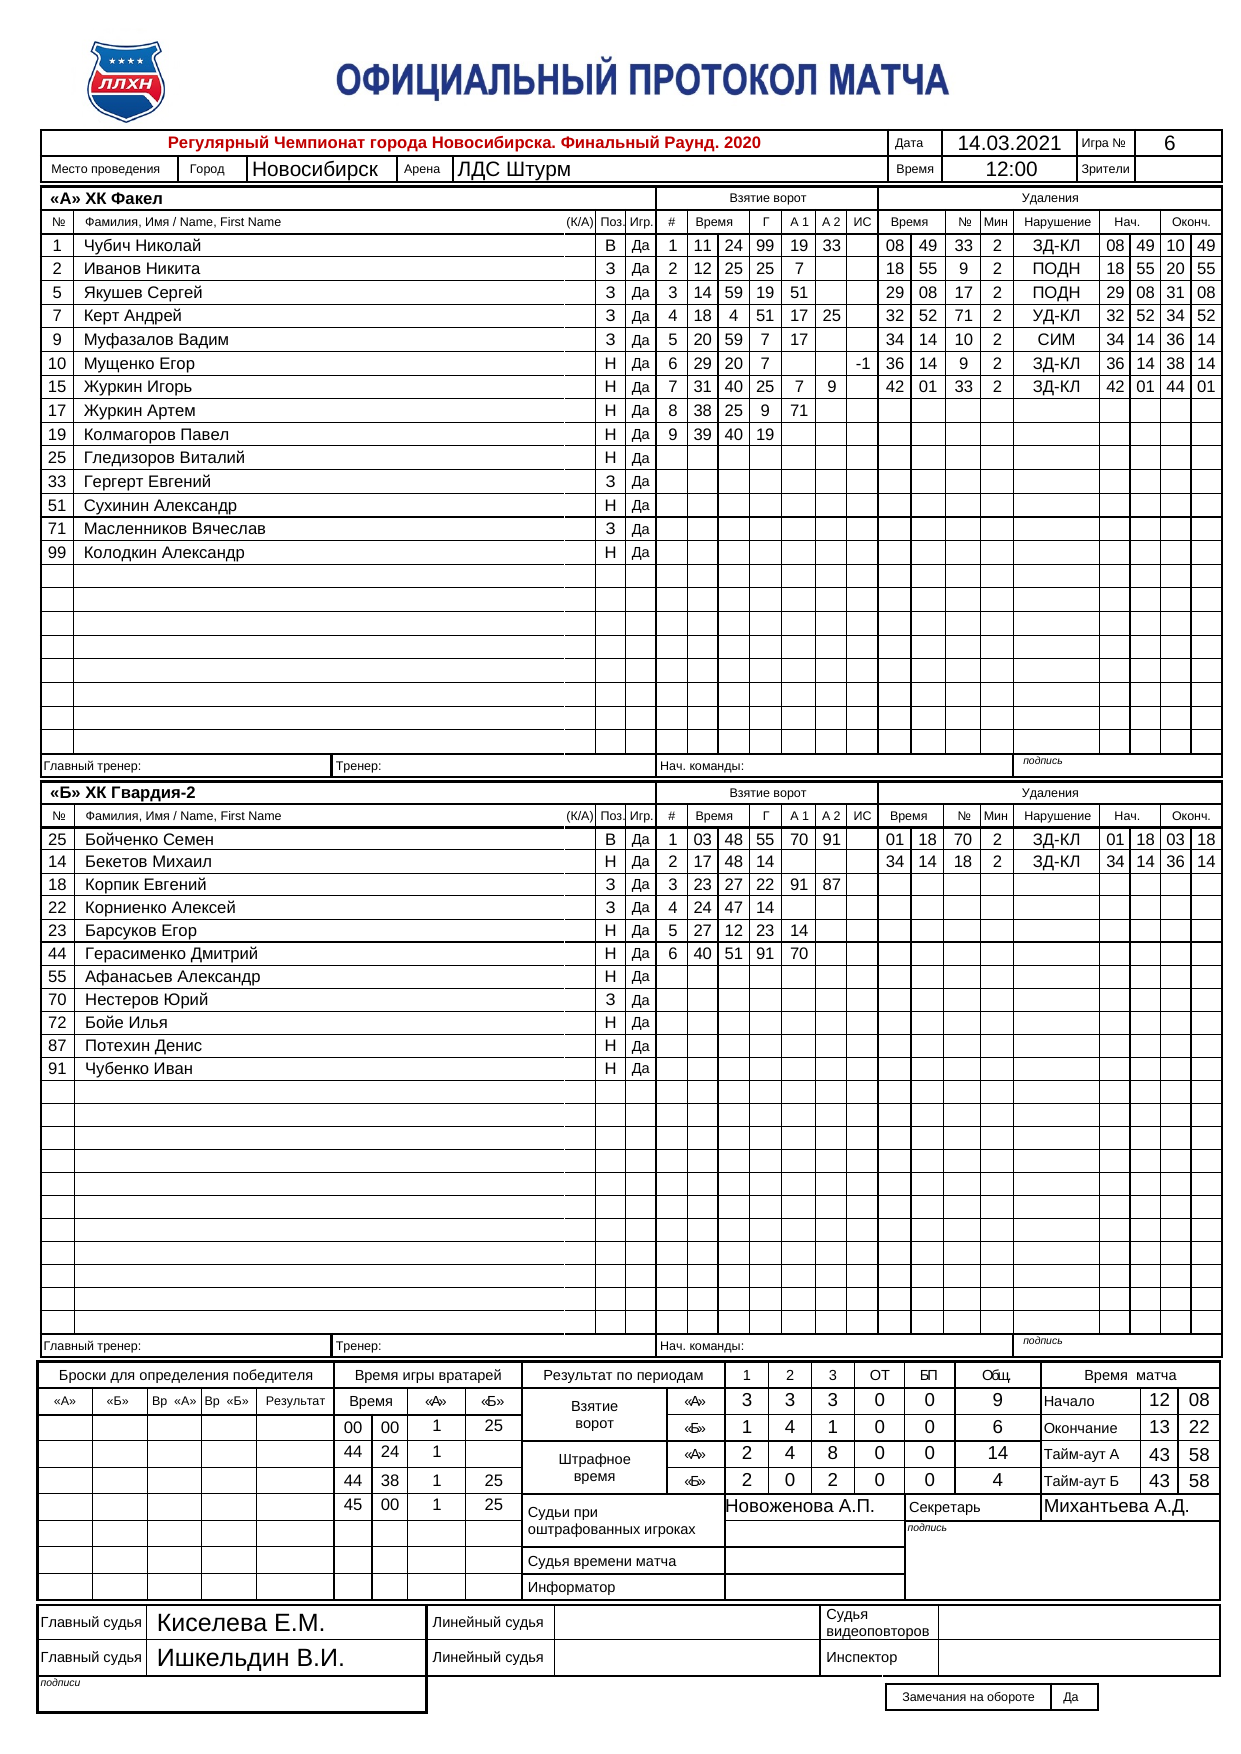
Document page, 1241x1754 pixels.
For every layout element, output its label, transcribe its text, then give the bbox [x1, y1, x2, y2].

table_cell Тренер: [333, 755, 655, 776]
table_cell [782, 423, 815, 445]
table_cell [750, 518, 781, 540]
table_cell 12 [688, 257, 717, 280]
table_cell [981, 1127, 1013, 1149]
table_cell [816, 1081, 846, 1103]
table_cell [782, 1219, 815, 1241]
table_cell [202, 1468, 256, 1493]
table_cell [816, 541, 846, 564]
table_cell [847, 257, 877, 280]
table_cell 7 [782, 376, 815, 398]
table_cell [596, 730, 625, 753]
table_cell [565, 399, 595, 422]
table_cell 23 [750, 920, 781, 941]
table_cell [981, 1242, 1013, 1264]
table_cell [565, 1311, 595, 1333]
table_cell [879, 1150, 910, 1172]
table_cell [1100, 1012, 1129, 1033]
table_cell [39, 1547, 92, 1573]
table_cell [1100, 423, 1129, 445]
table_header Замечания на обороте [887, 1685, 1050, 1709]
table_cell [93, 1416, 147, 1440]
table_cell 22 [750, 874, 781, 895]
table_cell [879, 1196, 910, 1218]
table_cell [1100, 707, 1129, 729]
table_cell [148, 1547, 201, 1573]
table_cell [657, 730, 687, 753]
table_cell 36 [1100, 352, 1129, 374]
table_cell [688, 707, 717, 729]
table_cell Да [626, 399, 655, 422]
table_cell [1131, 920, 1160, 941]
table_cell [688, 989, 717, 1011]
table_cell [1161, 730, 1190, 753]
table_cell [1100, 659, 1129, 682]
table_cell Фамилия, Имя / Name, First Name [75, 805, 565, 826]
table_cell 42 [1100, 376, 1129, 398]
table_cell [1192, 446, 1221, 469]
table_cell [847, 446, 877, 469]
table_cell Н [596, 399, 625, 422]
table_cell [1131, 1035, 1160, 1057]
table_cell Ишкельдин В.И. [147, 1640, 425, 1675]
table_cell [782, 730, 815, 753]
table_cell Линейный судья [428, 1606, 554, 1639]
table_cell [39, 1416, 92, 1440]
table_cell 14 [1131, 352, 1160, 374]
table_cell [626, 1311, 655, 1333]
table_cell [912, 1242, 943, 1264]
table_cell [750, 446, 781, 469]
table_cell [42, 1104, 74, 1126]
table_cell 13 [1141, 1415, 1177, 1440]
table_cell [981, 636, 1013, 658]
table_cell [912, 1196, 943, 1218]
table_cell [42, 1127, 74, 1149]
table_cell [688, 1265, 717, 1287]
table_cell Судьи при оштрафованных игроках [523, 1495, 724, 1546]
table_cell [816, 588, 846, 611]
table_cell [981, 541, 1013, 564]
table_cell [816, 399, 846, 422]
table_cell 08 [879, 235, 910, 256]
table_cell [816, 328, 846, 351]
table_cell [981, 1219, 1013, 1241]
table_cell 17 [42, 399, 73, 422]
table_cell [981, 1265, 1013, 1287]
table_cell [782, 1242, 815, 1264]
table_cell Оконч. [1161, 211, 1221, 233]
table_cell [596, 1081, 625, 1103]
table_cell 18 [879, 257, 910, 280]
table_cell [657, 612, 687, 634]
table_cell [1136, 157, 1221, 181]
table_cell [847, 541, 877, 564]
table_cell 72 [42, 1012, 74, 1033]
table_cell Нач. [1100, 805, 1160, 826]
table_cell [466, 1441, 521, 1467]
table_cell 55 [42, 966, 74, 987]
table_cell «А» [668, 1442, 724, 1467]
table_cell Герасименко Дмитрий [75, 943, 564, 964]
table_cell [565, 920, 595, 941]
table_cell [847, 920, 877, 941]
table_cell [750, 1035, 781, 1057]
table_cell [944, 1012, 980, 1033]
table_header Общ. [956, 1363, 1040, 1387]
table_cell [1131, 1196, 1160, 1218]
table_cell [565, 966, 595, 987]
table_cell [981, 896, 1013, 918]
table_cell [847, 1012, 877, 1033]
table_cell [981, 1196, 1013, 1218]
table_cell [816, 850, 846, 872]
table_cell [596, 1127, 625, 1149]
table_cell [1131, 1288, 1160, 1310]
table_cell 9 [750, 399, 781, 422]
table_cell [1161, 659, 1190, 682]
table_cell Поз. [596, 211, 625, 233]
table_cell Нестеров Юрий [75, 989, 564, 1011]
table_cell 00 [373, 1494, 407, 1520]
table_cell [981, 612, 1013, 634]
table_cell [657, 1173, 687, 1195]
table_cell подпись [1014, 1335, 1221, 1356]
table_cell 25 [816, 305, 846, 327]
table_cell [1100, 1265, 1129, 1287]
table_cell (К/А) [565, 211, 595, 233]
table_cell [565, 896, 595, 918]
table_cell [626, 1081, 655, 1103]
table_cell 18 [1131, 829, 1160, 849]
table_cell [1014, 683, 1099, 706]
table_cell 55 [1192, 257, 1221, 280]
table_cell Игр. [626, 805, 655, 826]
table_cell [847, 683, 877, 706]
table_cell 52 [912, 305, 945, 327]
table_cell 01 [879, 829, 910, 849]
table_cell З [596, 257, 625, 280]
table_cell [912, 1012, 943, 1033]
table_cell [626, 683, 655, 706]
table_cell [688, 1311, 717, 1333]
table_cell [912, 446, 945, 469]
table_cell [1131, 1219, 1160, 1241]
table_cell [879, 730, 910, 753]
table_cell 29 [1100, 281, 1129, 303]
table_cell [1192, 565, 1221, 587]
table_cell 14 [1192, 328, 1221, 351]
table_cell [657, 541, 687, 564]
table_cell [719, 1081, 749, 1103]
table_cell Время [688, 211, 749, 233]
table_cell 58 [1179, 1441, 1219, 1467]
table_cell [1100, 1219, 1129, 1241]
table_cell [847, 1081, 877, 1103]
table_cell ЛДС Штурм [454, 157, 887, 181]
table_cell [565, 494, 595, 516]
table_cell [565, 257, 595, 280]
table_cell 14 [42, 850, 74, 872]
table_cell 1 [657, 235, 687, 256]
table_cell [565, 683, 595, 706]
table_cell [782, 1035, 815, 1057]
table_cell [1192, 730, 1221, 753]
table_cell [565, 1265, 595, 1287]
table_cell 0 [855, 1468, 904, 1493]
table_cell [626, 1265, 655, 1287]
table_cell [782, 541, 815, 564]
table_cell [257, 1441, 333, 1467]
table_cell [847, 1242, 877, 1264]
table_cell [944, 1219, 980, 1241]
table_cell [74, 707, 564, 729]
table_cell Н [596, 494, 625, 516]
table_cell 08 [912, 281, 945, 303]
table_cell [912, 518, 945, 540]
table_cell [847, 829, 877, 849]
table_cell 25 [466, 1416, 521, 1440]
table_cell [1192, 1288, 1221, 1310]
table_cell 59 [719, 281, 749, 303]
table_cell Нарушение [1014, 805, 1099, 826]
table_cell [1131, 896, 1160, 918]
table_cell [912, 896, 943, 918]
table_cell [1131, 636, 1160, 658]
table_cell 91 [750, 943, 781, 964]
table_cell [946, 470, 980, 493]
table_cell [688, 683, 717, 706]
table_cell 5 [42, 281, 73, 303]
table_cell Колодкин Александр [74, 541, 564, 564]
table_cell [596, 659, 625, 682]
table_cell [1131, 470, 1160, 493]
table_cell [596, 565, 625, 587]
table_cell [719, 470, 749, 493]
table_cell [1192, 541, 1221, 564]
table_cell [565, 1150, 595, 1172]
table_cell [688, 1150, 717, 1172]
table_header Взятие ворот [657, 783, 877, 803]
table_cell [1131, 1012, 1160, 1033]
table_cell [912, 1058, 943, 1079]
table_cell З [596, 989, 625, 1011]
table_cell [879, 588, 910, 611]
table_cell [750, 966, 781, 987]
table_cell [981, 1081, 1013, 1103]
table_cell [879, 446, 910, 469]
table_cell 12 [719, 920, 749, 941]
table_header 1 [726, 1363, 768, 1387]
table_cell З [596, 305, 625, 327]
table_cell [750, 1196, 781, 1218]
table_cell 3 [726, 1389, 768, 1413]
table_cell [944, 1127, 980, 1149]
table_cell 2 [981, 352, 1013, 374]
table_cell [981, 1150, 1013, 1172]
table_cell [879, 565, 910, 587]
table_cell [42, 659, 73, 682]
table_cell [565, 1242, 595, 1264]
table_cell 2 [657, 850, 687, 872]
table_cell 9 [956, 1389, 1040, 1413]
table_cell [750, 683, 781, 706]
table_cell [1131, 874, 1160, 895]
table_cell [782, 1150, 815, 1172]
table_cell [1014, 1081, 1099, 1103]
table_cell [93, 1494, 147, 1520]
table_cell [946, 636, 980, 658]
table_cell [912, 920, 943, 941]
table_cell [373, 1547, 407, 1573]
table_cell [1161, 1242, 1190, 1264]
table_cell 2 [42, 257, 73, 280]
table_cell 45 [335, 1494, 371, 1520]
table_cell 18 [944, 850, 980, 872]
table_cell [719, 541, 749, 564]
table_cell [1131, 707, 1160, 729]
table_cell [750, 1058, 781, 1079]
table_cell Да [626, 376, 655, 398]
table_cell [719, 565, 749, 587]
table_cell [75, 1288, 564, 1310]
table_cell [912, 399, 945, 422]
table_cell [1014, 1127, 1099, 1149]
table_cell [750, 1150, 781, 1172]
table_cell [408, 1574, 465, 1599]
table_cell Да [626, 1035, 655, 1057]
table_cell [565, 659, 595, 682]
table_cell [912, 1219, 943, 1241]
table_cell [93, 1574, 147, 1599]
table_cell Да [626, 943, 655, 964]
table_cell 71 [782, 399, 815, 422]
table_cell [657, 1242, 687, 1264]
table_cell [719, 1012, 749, 1033]
table_cell Г [750, 211, 781, 233]
table_cell [944, 1150, 980, 1172]
table_cell [596, 1150, 625, 1172]
table_cell [981, 399, 1013, 422]
table_cell [626, 1173, 655, 1195]
table_cell [912, 1035, 943, 1057]
table_cell [1014, 636, 1099, 658]
table_cell [1014, 1012, 1099, 1033]
table_cell [596, 588, 625, 611]
table_cell [42, 1173, 74, 1195]
table_cell [879, 989, 910, 1011]
table_cell [946, 683, 980, 706]
table_cell 27 [688, 920, 717, 941]
table_cell [1161, 1012, 1190, 1033]
table_cell [750, 565, 781, 587]
table_cell [912, 565, 945, 587]
table_cell [1192, 470, 1221, 493]
table_cell [1161, 541, 1190, 564]
table_cell [946, 730, 980, 753]
table_cell Арена [398, 157, 452, 181]
table_cell [847, 565, 877, 587]
table_cell [1100, 1104, 1129, 1126]
table_cell 10 [946, 328, 980, 351]
table_cell [1100, 494, 1129, 516]
table_cell А 1 [782, 211, 815, 233]
table_cell 34 [1161, 305, 1190, 327]
table_cell [596, 636, 625, 658]
table_cell [1161, 1265, 1190, 1287]
table_cell [75, 1219, 564, 1241]
table_cell [657, 1311, 687, 1333]
table_cell Да [626, 829, 655, 849]
table_cell [816, 352, 846, 374]
table_cell [1131, 446, 1160, 469]
table_cell 44 [335, 1441, 371, 1467]
table_cell [816, 446, 846, 469]
table_cell [39, 1441, 92, 1467]
table_cell [1161, 1104, 1190, 1126]
table_cell [981, 588, 1013, 611]
table_cell [879, 1127, 910, 1149]
table_cell [719, 1242, 749, 1264]
table_cell [257, 1468, 333, 1493]
table_cell [1131, 541, 1160, 564]
table_cell [847, 1035, 877, 1057]
table_cell [816, 659, 846, 682]
table_cell СИМ [1014, 328, 1099, 351]
table_cell [981, 518, 1013, 540]
table_cell [1014, 1035, 1099, 1057]
table_cell [202, 1574, 256, 1599]
table_cell [847, 1265, 877, 1287]
picture [5, 28, 1179, 129]
table_cell [1131, 1058, 1160, 1079]
table_cell [719, 1196, 749, 1218]
table_cell [981, 1104, 1013, 1126]
table_cell [879, 920, 910, 941]
table_cell [148, 1494, 201, 1520]
table_cell [816, 518, 846, 540]
table_cell [596, 1242, 625, 1264]
table_cell [719, 1150, 749, 1172]
table_cell 91 [816, 829, 846, 849]
table_cell [847, 966, 877, 987]
table_cell [1014, 920, 1099, 941]
table_cell [847, 659, 877, 682]
table_cell [946, 494, 980, 516]
table_cell Бойченко Семен [75, 829, 564, 849]
table_cell [719, 494, 749, 516]
table_cell [782, 446, 815, 469]
table_cell В [596, 235, 625, 256]
table_cell [847, 518, 877, 540]
table_cell 14 [688, 281, 717, 303]
table_cell [879, 541, 910, 564]
table_cell [1131, 1265, 1160, 1287]
table_cell Да [626, 470, 655, 493]
table_cell подпись [906, 1522, 1219, 1599]
table_cell [847, 636, 877, 658]
table_cell [981, 707, 1013, 729]
table_cell [879, 1173, 910, 1195]
table_cell Оконч. [1161, 805, 1221, 826]
table_cell [257, 1547, 333, 1573]
table_cell [1100, 989, 1129, 1011]
table_cell [946, 541, 980, 564]
table_cell [1192, 659, 1221, 682]
table_cell [912, 874, 943, 895]
table_cell [1192, 989, 1221, 1011]
table_cell Место проведения [42, 157, 177, 181]
table_cell 2 [981, 305, 1013, 327]
table_cell [1192, 1012, 1221, 1033]
table_cell 9 [657, 423, 687, 445]
table_cell [1014, 541, 1099, 564]
table_cell Гледизоров Виталий [74, 446, 564, 469]
table_cell [944, 1242, 980, 1264]
table_cell [657, 1219, 687, 1241]
table_cell [148, 1468, 201, 1493]
table_cell [816, 1012, 846, 1033]
table_cell [1014, 1242, 1099, 1264]
table_cell 91 [782, 874, 815, 895]
table_cell 24 [373, 1441, 407, 1467]
table_cell [75, 1104, 564, 1126]
table_cell 38 [688, 399, 717, 422]
table_cell Н [596, 541, 625, 564]
table_cell 51 [782, 281, 815, 303]
table_cell [626, 1219, 655, 1241]
table_cell [750, 1311, 781, 1333]
table_cell Да [626, 989, 655, 1011]
table_cell [657, 1265, 687, 1287]
table_cell [1131, 659, 1160, 682]
table_cell 14 [1131, 850, 1160, 872]
table_cell [1014, 399, 1099, 422]
table_cell 9 [816, 376, 846, 398]
table_cell [42, 1311, 74, 1333]
table_cell Судья времени матча [523, 1548, 724, 1573]
table_cell [688, 1104, 717, 1126]
table_cell [847, 470, 877, 493]
table_cell [42, 1219, 74, 1241]
table_cell ЗД-КЛ [1014, 829, 1099, 849]
table_cell [1100, 1035, 1129, 1057]
table_cell [750, 659, 781, 682]
table_cell Чубич Николай [74, 235, 564, 256]
table_cell [816, 1173, 846, 1195]
table_cell [596, 612, 625, 634]
table_header Время матча [1042, 1363, 1219, 1387]
table_cell 00 [335, 1416, 371, 1440]
table_cell 36 [1161, 328, 1190, 351]
table_cell 08 [1179, 1389, 1219, 1413]
table_cell [75, 1196, 564, 1218]
table_cell 1 [657, 829, 687, 849]
table_cell [74, 612, 564, 634]
table_cell [981, 470, 1013, 493]
table_cell Поз. [596, 805, 625, 826]
table_cell [657, 1196, 687, 1218]
table_header Да [1052, 1685, 1097, 1709]
table_cell Да [626, 257, 655, 280]
table_cell [74, 565, 564, 587]
table_cell [782, 612, 815, 634]
table_cell 15 [42, 376, 73, 398]
table_cell [782, 707, 815, 729]
table_cell Результат [257, 1389, 333, 1413]
table_cell [939, 1606, 1219, 1639]
table_cell [816, 1311, 846, 1333]
table_cell [782, 850, 815, 872]
table_cell [1192, 494, 1221, 516]
table_cell [816, 1242, 846, 1264]
table_cell [946, 659, 980, 682]
table_cell [879, 874, 910, 895]
table_cell [688, 1219, 717, 1241]
table_cell 0 [855, 1389, 904, 1413]
table_cell [912, 730, 945, 753]
table_cell [1100, 1150, 1129, 1172]
table_cell [1100, 636, 1129, 658]
table_cell 7 [750, 328, 781, 351]
table_cell [816, 1150, 846, 1172]
table_cell 49 [1192, 235, 1221, 256]
table_cell Да [626, 1012, 655, 1033]
table_cell 58 [1179, 1468, 1219, 1493]
table_cell № [946, 211, 980, 233]
table_cell [879, 1288, 910, 1310]
table_cell 43 [1141, 1441, 1177, 1467]
table_cell [1161, 612, 1190, 634]
table_cell 7 [782, 257, 815, 280]
table_cell Мин [981, 805, 1013, 826]
table_cell [257, 1521, 333, 1546]
table_cell [657, 1288, 687, 1310]
table_cell [657, 588, 687, 611]
table_cell подписи [39, 1677, 425, 1711]
table_header Удаления [879, 188, 1221, 209]
table_cell [1161, 966, 1190, 987]
table_cell Окончание [1042, 1415, 1140, 1440]
table_cell [719, 989, 749, 1011]
table_cell 2 [812, 1468, 854, 1493]
table_cell [1161, 1081, 1190, 1103]
table_cell [750, 730, 781, 753]
table_cell Г [750, 805, 781, 826]
table_cell [879, 943, 910, 964]
table_cell 29 [688, 352, 717, 374]
table_cell [626, 612, 655, 634]
table_cell А 1 [782, 805, 815, 826]
table_cell [816, 1104, 846, 1126]
table_cell [816, 730, 846, 753]
table_cell Новосибирск [248, 157, 396, 181]
table_cell 0 [905, 1468, 954, 1493]
table_cell [782, 494, 815, 516]
table_cell [912, 612, 945, 634]
table_cell ПОДН [1014, 281, 1099, 303]
table_cell [879, 518, 910, 540]
table_cell [1014, 1311, 1099, 1333]
table_cell [657, 1058, 687, 1079]
table_cell [657, 1081, 687, 1103]
table_cell [816, 423, 846, 445]
table_cell Н [596, 920, 625, 941]
table_cell [657, 1012, 687, 1033]
table_cell [75, 1081, 564, 1103]
table_cell [596, 707, 625, 729]
table_cell [750, 1012, 781, 1033]
table_cell [816, 470, 846, 493]
table_cell [816, 683, 846, 706]
table_cell Иванов Никита [74, 257, 564, 280]
table_cell 0 [905, 1389, 954, 1413]
table_cell 03 [1161, 829, 1190, 849]
table_cell З [596, 328, 625, 351]
table_cell 11 [688, 235, 717, 256]
table_cell З [596, 896, 625, 918]
table_cell [688, 730, 717, 753]
table_cell [816, 1219, 846, 1241]
table_cell [1014, 423, 1099, 445]
table_header 2 [769, 1363, 811, 1387]
table_cell [565, 612, 595, 634]
table_cell [981, 1012, 1013, 1033]
table_cell [912, 1150, 943, 1172]
table_cell [1161, 874, 1190, 895]
table_cell [816, 1265, 846, 1287]
table_cell [565, 1127, 595, 1149]
table_cell Время [879, 211, 945, 233]
table_cell [596, 1219, 625, 1241]
table_cell [1161, 1219, 1190, 1241]
table_cell [1014, 588, 1099, 611]
table_cell [1014, 896, 1099, 918]
table_cell Да [626, 494, 655, 516]
table_cell [1131, 989, 1160, 1011]
table_cell [202, 1547, 256, 1573]
table_cell 25 [466, 1468, 521, 1493]
table_cell [1100, 1288, 1129, 1310]
table_cell [782, 1081, 815, 1103]
table_cell 51 [750, 305, 781, 327]
table_cell [847, 494, 877, 516]
table_cell 3 [657, 281, 687, 303]
table_cell 70 [782, 829, 815, 849]
table_cell [565, 636, 595, 658]
table_cell [657, 494, 687, 516]
table_cell [750, 1173, 781, 1195]
table_cell Тайм-аут Б [1042, 1468, 1140, 1493]
table_cell [782, 1012, 815, 1033]
table_cell [596, 1173, 625, 1195]
table_cell [565, 1081, 595, 1103]
table_cell [565, 235, 595, 256]
table_cell 12 [1141, 1389, 1177, 1413]
table_cell Время [688, 805, 749, 826]
table_cell [335, 1574, 371, 1599]
table_cell Взятие ворот [523, 1389, 666, 1440]
table_cell Масленников Вячеслав [74, 518, 564, 540]
table_cell 25 [719, 399, 749, 422]
table_cell [879, 896, 910, 918]
table_cell Информатор [523, 1575, 724, 1599]
table_cell [565, 328, 595, 351]
table_cell [1131, 1173, 1160, 1195]
table_cell [1161, 494, 1190, 516]
table_cell [879, 1058, 910, 1079]
table_cell [1100, 541, 1129, 564]
table_cell [782, 470, 815, 493]
table_cell [688, 565, 717, 587]
table_cell Игр. [626, 211, 655, 233]
table_cell 5 [657, 328, 687, 351]
table_cell 48 [719, 850, 749, 872]
table_cell [1192, 1150, 1221, 1172]
table_cell [847, 850, 877, 872]
table_cell [1014, 1150, 1099, 1172]
table_cell [912, 470, 945, 493]
table_cell [1131, 1242, 1160, 1264]
table_cell Штрафное время [523, 1442, 666, 1493]
table_cell 12:00 [943, 157, 1076, 181]
table_cell [1014, 470, 1099, 493]
table_cell [75, 1242, 564, 1264]
table_cell [847, 1196, 877, 1218]
table_cell [1161, 636, 1190, 658]
table_cell [565, 707, 595, 729]
table_cell 14 [912, 328, 945, 351]
table_cell подпись [1014, 755, 1221, 776]
table_cell [847, 707, 877, 729]
table_cell [1161, 707, 1190, 729]
table_cell [750, 494, 781, 516]
table_cell [750, 1104, 781, 1126]
table_cell [816, 636, 846, 658]
table_cell [1014, 989, 1099, 1011]
table_cell 08 [1192, 281, 1221, 303]
table_cell 70 [782, 943, 815, 964]
table_cell [257, 1494, 333, 1520]
table_cell [879, 494, 910, 516]
table_cell Вр «А» [148, 1389, 201, 1413]
table_cell [912, 636, 945, 658]
table_cell [565, 829, 595, 849]
table_cell Мущенко Егор [74, 352, 564, 374]
table_cell [657, 1104, 687, 1126]
table_cell Гергерт Евгений [74, 470, 564, 493]
table_cell 7 [42, 305, 73, 327]
table_cell [981, 446, 1013, 469]
table_cell [847, 305, 877, 327]
table_cell Время [335, 1389, 407, 1413]
table_cell [657, 565, 687, 587]
table_cell [879, 707, 910, 729]
table_cell [782, 1196, 815, 1218]
table_cell [944, 874, 980, 895]
table_cell № [42, 805, 74, 826]
table_cell [626, 1288, 655, 1310]
table_cell [257, 1574, 333, 1599]
table_cell [981, 989, 1013, 1011]
table_cell [782, 518, 815, 540]
table_cell 01 [1131, 376, 1160, 398]
table_cell [719, 518, 749, 540]
table_cell Главный тренер: [42, 1335, 330, 1356]
table_header ОТ [855, 1363, 904, 1387]
table_cell 47 [719, 896, 749, 918]
table_cell [626, 659, 655, 682]
table_cell Новоженова А.П. [726, 1495, 904, 1520]
table_cell 40 [688, 943, 717, 964]
table_cell Да [626, 966, 655, 987]
table_cell [847, 235, 877, 256]
table_cell [879, 1311, 910, 1333]
table_cell [782, 1288, 815, 1310]
table_header Время игры вратарей [335, 1363, 521, 1387]
table_cell [1161, 1196, 1190, 1218]
table_cell [1192, 1058, 1221, 1079]
table_cell [782, 1173, 815, 1195]
table_cell [1014, 1219, 1099, 1241]
table_cell [1100, 1173, 1129, 1195]
table_cell 23 [42, 920, 74, 941]
table_cell Н [596, 943, 625, 964]
table_cell [1161, 1311, 1190, 1333]
table_cell 55 [750, 829, 781, 849]
table_cell [1161, 1127, 1190, 1149]
table_cell [688, 966, 717, 987]
table_cell [847, 423, 877, 445]
table_cell [719, 966, 749, 987]
table_cell [1131, 683, 1160, 706]
table_cell 2 [726, 1468, 768, 1493]
table_cell ЗД-КЛ [1014, 235, 1099, 256]
table_cell [879, 636, 910, 658]
table_cell [939, 1640, 1219, 1675]
table_cell [555, 1640, 819, 1675]
table_cell 49 [1131, 235, 1160, 256]
table_cell 25 [750, 376, 781, 398]
table_cell 20 [1161, 257, 1190, 280]
table_cell [726, 1548, 904, 1573]
table_cell 4 [719, 305, 749, 327]
table_cell 14 [750, 896, 781, 918]
table_cell 34 [879, 850, 910, 872]
table_cell [912, 1173, 943, 1195]
table_cell [373, 1521, 407, 1546]
table_cell [42, 612, 73, 634]
table_cell 4 [956, 1468, 1040, 1493]
table_cell [879, 683, 910, 706]
table_cell 25 [42, 829, 74, 849]
table_cell 31 [688, 376, 717, 398]
table_cell [912, 541, 945, 564]
table_cell Да [626, 850, 655, 872]
table_cell [626, 1127, 655, 1149]
table_cell 0 [855, 1415, 904, 1440]
table_cell [466, 1547, 521, 1573]
table_cell [1192, 1127, 1221, 1149]
table_cell [1014, 659, 1099, 682]
table_cell Да [626, 446, 655, 469]
table_cell [1131, 399, 1160, 422]
table_cell 55 [912, 257, 945, 280]
table_cell Корпик Евгений [75, 874, 564, 895]
table_cell [946, 612, 980, 634]
table_cell [816, 565, 846, 587]
table_cell 33 [946, 376, 980, 398]
table_cell [1192, 1081, 1221, 1103]
table_cell 22 [42, 896, 74, 918]
table_cell 2 [657, 257, 687, 280]
table_cell 1 [408, 1441, 465, 1467]
table_cell [750, 1127, 781, 1149]
table_cell [944, 1058, 980, 1079]
table_cell [93, 1468, 147, 1493]
table_cell [847, 1127, 877, 1149]
table_cell [565, 305, 595, 327]
table_cell 19 [42, 423, 73, 445]
table_cell [202, 1416, 256, 1440]
table_cell [981, 874, 1013, 895]
table_cell [944, 989, 980, 1011]
table_cell 44 [42, 943, 74, 964]
table_cell Главный судья [39, 1606, 146, 1639]
table_cell [816, 1127, 846, 1149]
table_cell [565, 423, 595, 445]
table_cell [879, 659, 910, 682]
table_cell 34 [1100, 850, 1129, 872]
table_cell [719, 1288, 749, 1310]
table_cell 0 [855, 1442, 904, 1467]
table_cell [750, 1219, 781, 1241]
table_header Игра № [1078, 131, 1134, 155]
table_cell [719, 636, 749, 658]
table_cell 2 [981, 257, 1013, 280]
table_cell [816, 1196, 846, 1218]
table_cell [944, 1265, 980, 1287]
table_cell [688, 1242, 717, 1264]
table_cell 1 [408, 1494, 465, 1520]
table_cell З [596, 470, 625, 493]
table_cell 01 [1100, 829, 1129, 849]
table_cell [1100, 565, 1129, 587]
table_cell [847, 612, 877, 634]
table_cell [719, 730, 749, 753]
table_cell 01 [1192, 376, 1221, 398]
table_cell [1192, 874, 1221, 895]
table_cell Мин [981, 211, 1013, 233]
table_cell 2 [981, 235, 1013, 256]
table_cell 49 [912, 235, 945, 256]
table_cell [782, 565, 815, 587]
table_cell 51 [42, 494, 73, 516]
table_cell 17 [688, 850, 717, 872]
table_cell [75, 1150, 564, 1172]
table_cell [39, 1494, 92, 1520]
table_cell [1161, 1150, 1190, 1172]
table_cell [981, 423, 1013, 445]
table_cell УД-КЛ [1014, 305, 1099, 327]
table_cell [944, 1081, 980, 1103]
table_cell 1 [812, 1415, 854, 1440]
table_cell [1161, 565, 1190, 587]
table_cell 2 [981, 376, 1013, 398]
table_cell [1161, 399, 1190, 422]
table_cell 19 [750, 423, 781, 445]
table_cell 19 [782, 235, 815, 256]
table_cell [1161, 989, 1190, 1011]
table_cell [981, 1311, 1013, 1333]
table_cell [39, 1574, 92, 1599]
table_cell 52 [1192, 305, 1221, 327]
table_cell [657, 446, 687, 469]
table_cell [726, 1575, 904, 1599]
table_cell [782, 1127, 815, 1149]
table_cell Якушев Сергей [74, 281, 564, 303]
table_cell [944, 1035, 980, 1057]
table_cell [816, 966, 846, 987]
table_cell 25 [42, 446, 73, 469]
table_cell [565, 1035, 595, 1057]
table_cell 7 [657, 376, 687, 398]
table_cell 87 [816, 874, 846, 895]
table_cell 00 [373, 1416, 407, 1440]
table_cell [657, 1150, 687, 1172]
table_cell 25 [719, 257, 749, 280]
table_cell [946, 423, 980, 445]
table_cell [74, 683, 564, 706]
table_cell [1131, 518, 1160, 540]
table_cell [719, 612, 749, 634]
table_cell [816, 896, 846, 918]
table_cell [626, 565, 655, 587]
table_cell [93, 1547, 147, 1573]
table_cell [1014, 943, 1099, 964]
table_cell [42, 1081, 74, 1103]
table_cell [1192, 920, 1221, 941]
table_cell 4 [657, 896, 687, 918]
table_cell Да [626, 281, 655, 303]
table_cell 14 [1192, 850, 1221, 872]
table_cell 1 [726, 1415, 768, 1440]
table_cell [816, 1288, 846, 1310]
table_cell № [42, 211, 73, 233]
table_cell 17 [946, 281, 980, 303]
table_cell 03 [688, 829, 717, 849]
table_cell 7 [750, 352, 781, 374]
table_cell [1161, 1173, 1190, 1195]
table_cell [1161, 896, 1190, 918]
table_cell [981, 1288, 1013, 1310]
table_cell [1100, 1196, 1129, 1218]
table_cell [944, 1288, 980, 1310]
table_cell Да [626, 518, 655, 540]
table_cell [981, 659, 1013, 682]
table_cell [74, 659, 564, 682]
table_cell [981, 683, 1013, 706]
table_cell 70 [42, 989, 74, 1011]
table_cell Тайм-аут А [1042, 1441, 1140, 1467]
table_cell [626, 588, 655, 611]
table_cell Нач. команды: [657, 1335, 1012, 1356]
table_cell [847, 943, 877, 964]
table_cell [719, 1219, 749, 1241]
table_cell [1014, 565, 1099, 587]
table_cell ЗД-КЛ [1014, 352, 1099, 374]
table_cell «Б » [466, 1389, 521, 1413]
table_cell [1100, 874, 1129, 895]
table_cell [1161, 683, 1190, 706]
table_cell [688, 518, 717, 540]
table_cell [912, 423, 945, 445]
table_cell 3 [812, 1389, 854, 1413]
table_cell 4 [769, 1442, 811, 1467]
table_cell [847, 1104, 877, 1126]
table_cell [782, 1058, 815, 1079]
table_cell [688, 541, 717, 564]
table_cell [1014, 494, 1099, 516]
table_cell [626, 636, 655, 658]
table_cell 23 [688, 874, 717, 895]
table_cell [1192, 399, 1221, 422]
table_cell [596, 1196, 625, 1218]
table_cell [981, 494, 1013, 516]
table_cell [912, 707, 945, 729]
table_header Взятие ворот [657, 188, 877, 209]
table_cell [1014, 966, 1099, 987]
table_cell [1161, 518, 1190, 540]
table_cell Главный судья [39, 1640, 146, 1675]
table_cell [946, 588, 980, 611]
table_cell А 2 [816, 211, 846, 233]
table_cell [847, 874, 877, 895]
table_header Результат по периодам [523, 1363, 724, 1387]
table_cell Михантьева А.Д. [1042, 1495, 1219, 1520]
table_cell # [657, 805, 687, 826]
table_cell 44 [335, 1468, 371, 1493]
table_cell [912, 683, 945, 706]
table_header Броски для определения победителя [39, 1363, 333, 1387]
table_cell 14 [956, 1442, 1040, 1467]
table_cell [883, 1677, 1220, 1681]
table_cell «Б» [668, 1415, 724, 1440]
table_cell [1131, 612, 1160, 634]
table_cell Время [879, 805, 943, 826]
table_cell [912, 1127, 943, 1149]
table_cell ПОДН [1014, 257, 1099, 280]
table_cell [688, 1012, 717, 1033]
table_cell [1192, 1196, 1221, 1218]
table_cell [1192, 423, 1221, 445]
table_cell [596, 1265, 625, 1287]
table_cell [750, 1288, 781, 1310]
table_cell «А» [408, 1389, 465, 1413]
table_cell [1192, 636, 1221, 658]
table_cell 20 [688, 328, 717, 351]
table_cell [688, 612, 717, 634]
table_cell [74, 588, 564, 611]
table_cell 24 [719, 235, 749, 256]
table_cell [148, 1521, 201, 1546]
table_cell [847, 1288, 877, 1310]
table_cell Время [889, 157, 941, 181]
table_cell [565, 1288, 595, 1310]
table_cell 17 [782, 305, 815, 327]
table_cell [39, 1468, 92, 1493]
table_cell [1131, 966, 1160, 987]
table_cell [42, 707, 73, 729]
table_cell 99 [42, 541, 73, 564]
table_cell [912, 1081, 943, 1103]
table_cell [847, 896, 877, 918]
table_cell [847, 730, 877, 753]
table_cell Линейный судья [428, 1640, 554, 1675]
table_cell [912, 1311, 943, 1333]
table_cell [74, 636, 564, 658]
table_cell [879, 399, 910, 422]
table_cell [688, 1288, 717, 1310]
table_cell [75, 1127, 564, 1149]
table_cell 6 [657, 943, 687, 964]
table_cell [719, 707, 749, 729]
table_cell [1100, 1081, 1129, 1103]
table_cell [1100, 920, 1129, 941]
table_cell 14 [782, 920, 815, 941]
table_cell Зрители [1078, 157, 1134, 181]
table_cell 44 [1161, 376, 1190, 398]
table_cell Керт Андрей [74, 305, 564, 327]
table_cell 99 [750, 235, 781, 256]
table_cell 34 [1100, 328, 1129, 351]
table_cell Да [626, 874, 655, 895]
table_cell Н [596, 423, 625, 445]
table_cell З [596, 281, 625, 303]
table_cell [879, 1219, 910, 1241]
table_cell [42, 1288, 74, 1310]
table_cell [981, 1035, 1013, 1057]
table_cell [782, 1104, 815, 1126]
table_cell [657, 1035, 687, 1057]
table_cell [719, 1265, 749, 1287]
table_cell [1131, 423, 1160, 445]
table_cell [1100, 446, 1129, 469]
table_cell [657, 966, 687, 987]
table_cell 33 [946, 235, 980, 256]
table_cell [688, 1058, 717, 1079]
table_cell [782, 1311, 815, 1333]
table_cell 36 [879, 352, 910, 374]
table_cell [565, 588, 595, 611]
table_cell Афанасьев Александр [75, 966, 564, 987]
table_cell Журкин Игорь [74, 376, 564, 398]
table_cell 27 [719, 874, 749, 895]
table_cell [1014, 446, 1099, 469]
table_cell [42, 1150, 74, 1172]
table_cell [1131, 565, 1160, 587]
table_cell [1192, 896, 1221, 918]
table_cell [42, 730, 73, 753]
table_cell З [596, 518, 625, 540]
table_cell 33 [42, 470, 73, 493]
table_cell [596, 1104, 625, 1126]
table_cell [1100, 399, 1129, 422]
table_cell 40 [719, 423, 749, 445]
table_cell [847, 1219, 877, 1241]
table_cell 42 [879, 376, 910, 398]
table_cell [719, 683, 749, 706]
table_cell [782, 1265, 815, 1287]
table_cell [816, 707, 846, 729]
table_cell [879, 1104, 910, 1126]
table_header Удаления [879, 783, 1221, 803]
table_cell 1 [408, 1416, 465, 1440]
table_cell «Б» [668, 1468, 724, 1493]
table_cell [626, 1196, 655, 1218]
table_cell [42, 565, 73, 587]
table_cell 14 [1131, 328, 1160, 351]
table_cell [1099, 1682, 1220, 1711]
table_cell Да [626, 352, 655, 374]
table_cell [847, 989, 877, 1011]
table_cell [626, 707, 655, 729]
table_cell 71 [946, 305, 980, 327]
table_cell [879, 1242, 910, 1264]
table_cell [657, 707, 687, 729]
table_cell [688, 1081, 717, 1103]
table_cell [1100, 966, 1129, 987]
table_cell Да [626, 235, 655, 256]
table_cell [1014, 612, 1099, 634]
table_cell [944, 896, 980, 918]
table_cell [981, 920, 1013, 941]
table_cell № [944, 805, 980, 826]
table_cell [657, 518, 687, 540]
table_cell ИС [847, 211, 877, 233]
table_cell «Б» [93, 1389, 147, 1413]
table_cell Н [596, 1058, 625, 1079]
table_cell [1192, 1173, 1221, 1195]
table_cell [1192, 943, 1221, 964]
table_cell [847, 1173, 877, 1195]
table_cell [1100, 730, 1129, 753]
table_cell [565, 943, 595, 964]
table_cell А 2 [816, 805, 846, 826]
table_cell [93, 1521, 147, 1546]
table_cell [555, 1606, 819, 1639]
table_cell Бекетов Михаил [75, 850, 564, 872]
table_cell [750, 541, 781, 564]
table_cell Да [626, 541, 655, 564]
table_cell [1161, 470, 1190, 493]
table_cell ЗД-КЛ [1014, 376, 1099, 398]
table_cell [1014, 730, 1099, 753]
table_cell [816, 281, 846, 303]
table_cell [1100, 588, 1129, 611]
table_cell [750, 989, 781, 1011]
table_cell 9 [946, 352, 980, 374]
table_cell [565, 730, 595, 753]
table_cell [688, 659, 717, 682]
table_cell [912, 989, 943, 1011]
table_cell 9 [946, 257, 980, 280]
table_cell [719, 1104, 749, 1126]
table_cell 59 [719, 328, 749, 351]
table_cell [944, 1311, 980, 1333]
table_cell Муфазалов Вадим [74, 328, 564, 351]
table_cell [981, 730, 1013, 753]
table_cell 2 [981, 829, 1013, 849]
table_cell [335, 1521, 371, 1546]
table_cell [42, 588, 73, 611]
table_cell 08 [1100, 235, 1129, 256]
table_cell [1014, 707, 1099, 729]
table_cell [565, 1104, 595, 1126]
table_cell 2 [726, 1442, 768, 1467]
table_cell [657, 636, 687, 658]
table_cell [816, 494, 846, 516]
table_cell [75, 1311, 564, 1333]
table_cell [981, 1058, 1013, 1079]
table_cell [912, 1104, 943, 1126]
table_cell [847, 399, 877, 422]
table_cell 34 [879, 328, 910, 351]
table_cell 10 [42, 352, 73, 374]
table_cell [596, 1288, 625, 1310]
table_cell [565, 1173, 595, 1195]
table_cell [74, 730, 564, 753]
table_cell 43 [1141, 1468, 1177, 1493]
table_cell [750, 588, 781, 611]
table_cell [565, 874, 595, 895]
table_cell Потехин Денис [75, 1035, 564, 1057]
table_cell [912, 659, 945, 682]
table_cell 14 [1192, 352, 1221, 374]
table_cell [847, 328, 877, 351]
table_cell 25 [750, 257, 781, 280]
table_cell [750, 636, 781, 658]
table_cell [816, 943, 846, 964]
table_cell 14 [912, 352, 945, 374]
table_cell «А» [39, 1389, 92, 1413]
table_cell [466, 1521, 521, 1546]
table_cell 33 [816, 235, 846, 256]
table_cell [42, 636, 73, 658]
table_cell [750, 1081, 781, 1103]
table_header Регулярный Чемпионат города Новосибирска. Финальный Раунд. 2020 [42, 131, 887, 155]
table_cell [565, 446, 595, 469]
table_cell 51 [719, 943, 749, 964]
table_cell [1161, 920, 1190, 941]
table_cell [565, 850, 595, 872]
table_cell [335, 1547, 371, 1573]
table_cell 17 [782, 328, 815, 351]
table_cell 32 [879, 305, 910, 327]
table_cell 52 [1131, 305, 1160, 327]
table_cell [1192, 588, 1221, 611]
table_cell 6 [956, 1415, 1040, 1440]
table_cell [782, 896, 815, 918]
table_cell [847, 376, 877, 398]
table_cell [257, 1416, 333, 1440]
table_cell [1161, 1058, 1190, 1079]
table_cell 2 [981, 281, 1013, 303]
table_cell 18 [688, 305, 717, 327]
table_cell 4 [657, 305, 687, 327]
table_cell 38 [373, 1468, 407, 1493]
table_cell [1014, 874, 1099, 895]
table_header «А» ХК Факел [42, 188, 655, 209]
table_cell [373, 1574, 407, 1599]
table_cell [1192, 1265, 1221, 1287]
table_cell [719, 1311, 749, 1333]
table_cell [782, 352, 815, 374]
table_cell 2 [981, 328, 1013, 351]
table_cell [565, 352, 595, 374]
table_cell 31 [1161, 281, 1190, 303]
table_cell Н [596, 376, 625, 398]
table_cell [782, 989, 815, 1011]
table_cell Нарушение [1014, 211, 1099, 233]
table_cell [657, 989, 687, 1011]
table_cell [879, 1035, 910, 1057]
table_cell [879, 612, 910, 634]
table_header «Б» ХК Гвардия-2 [42, 783, 655, 803]
table_cell [726, 1521, 904, 1546]
table_cell [719, 1058, 749, 1079]
table_cell 8 [812, 1442, 854, 1467]
table_cell 39 [688, 423, 717, 445]
table_cell [1192, 518, 1221, 540]
table_cell [75, 1265, 564, 1287]
table_cell Н [596, 352, 625, 374]
table_cell [688, 1196, 717, 1218]
table_cell [408, 1547, 465, 1573]
table_cell Да [626, 328, 655, 351]
table_cell [1100, 1058, 1129, 1079]
table_cell 22 [1179, 1415, 1219, 1440]
table_cell Нач. команды: [657, 755, 1012, 776]
table_cell [688, 1127, 717, 1149]
table_cell [1014, 1288, 1099, 1310]
table_cell [981, 1173, 1013, 1195]
table_cell [1192, 707, 1221, 729]
table_cell [1100, 470, 1129, 493]
table_cell [1131, 588, 1160, 611]
table_cell 9 [42, 328, 73, 351]
table_cell 01 [912, 376, 945, 398]
table_cell Главный тренер: [42, 755, 330, 776]
table_cell [719, 1173, 749, 1195]
table_cell Город [179, 157, 246, 181]
table_cell [688, 470, 717, 493]
table_cell [1161, 1035, 1190, 1057]
table_cell [565, 1012, 595, 1033]
table_cell [202, 1494, 256, 1520]
table_cell 24 [688, 896, 717, 918]
table_cell Журкин Артем [74, 399, 564, 422]
table_cell Бойе Илья [75, 1012, 564, 1033]
table_cell Н [596, 1035, 625, 1057]
table_cell [1100, 1311, 1129, 1333]
table_cell [1100, 943, 1129, 964]
table_cell [1014, 518, 1099, 540]
table_cell Да [626, 1058, 655, 1079]
table_cell [1192, 1242, 1221, 1264]
table_cell [912, 1265, 943, 1287]
table_cell ЗД-КЛ [1014, 850, 1099, 872]
table_cell Н [596, 446, 625, 469]
table_cell [1192, 966, 1221, 987]
table_cell [782, 659, 815, 682]
table_cell [565, 281, 595, 303]
table_cell 0 [905, 1442, 954, 1467]
table_cell [944, 943, 980, 964]
table_cell 5 [657, 920, 687, 941]
table_cell Колмагоров Павел [74, 423, 564, 445]
table_cell 48 [719, 829, 749, 849]
table_cell Секретарь [906, 1495, 1040, 1520]
table_cell [944, 1104, 980, 1126]
table_cell [657, 659, 687, 682]
table_cell 20 [719, 352, 749, 374]
table_cell Н [596, 1012, 625, 1033]
table_cell [946, 565, 980, 587]
table_cell [1192, 683, 1221, 706]
table_cell 25 [466, 1494, 521, 1520]
table_cell В [596, 829, 625, 849]
table_cell [202, 1441, 256, 1467]
table_cell Тренер: [333, 1335, 655, 1356]
table_cell [1131, 943, 1160, 964]
table_cell [688, 1035, 717, 1057]
table_cell [719, 588, 749, 611]
table_cell [816, 257, 846, 280]
table_cell [148, 1416, 201, 1440]
table_cell [879, 1265, 910, 1287]
table_cell [565, 376, 595, 398]
table_cell [1131, 730, 1160, 753]
table_cell [847, 588, 877, 611]
table_cell [93, 1441, 147, 1467]
table_cell [981, 565, 1013, 587]
table_cell [565, 541, 595, 564]
table_cell 29 [879, 281, 910, 303]
table_cell [750, 1242, 781, 1264]
table_cell [1192, 1311, 1221, 1333]
table_cell [816, 989, 846, 1011]
table_cell [782, 683, 815, 706]
table_cell [1100, 896, 1129, 918]
table_cell [816, 1058, 846, 1079]
table_cell [466, 1574, 521, 1599]
table_header 3 [812, 1363, 854, 1387]
table_cell 3 [769, 1389, 811, 1413]
table_cell [946, 399, 980, 422]
table_cell [1014, 1265, 1099, 1287]
table_cell [879, 470, 910, 493]
table_cell [981, 966, 1013, 987]
table_cell [1100, 518, 1129, 540]
table_cell [782, 636, 815, 658]
table_cell [912, 966, 943, 987]
table_cell [42, 1196, 74, 1218]
table_cell [912, 588, 945, 611]
table_cell [42, 1265, 74, 1287]
table_cell 40 [719, 376, 749, 398]
table_header 14.03.2021 [943, 131, 1076, 155]
table_cell [148, 1574, 201, 1599]
table_cell [981, 943, 1013, 964]
table_cell [944, 1196, 980, 1218]
table_cell 18 [1100, 257, 1129, 280]
table_cell 91 [42, 1058, 74, 1079]
table_cell 14 [912, 850, 943, 872]
table_cell [1161, 1288, 1190, 1310]
table_cell 70 [944, 829, 980, 849]
table_cell ИС [847, 805, 877, 826]
table_cell [596, 1311, 625, 1333]
table_cell [750, 1265, 781, 1287]
table_cell 1 [408, 1468, 465, 1493]
table_cell Вр «Б» [202, 1389, 256, 1413]
table_cell 55 [1131, 257, 1160, 280]
table_cell Судья видеоповторов [821, 1606, 938, 1639]
table_cell [1131, 1150, 1160, 1172]
table_cell Фамилия, Имя / Name, First Name [74, 211, 565, 233]
table_cell 18 [912, 829, 943, 849]
table_cell [1192, 1219, 1221, 1241]
table_cell [1192, 1104, 1221, 1126]
table_cell 19 [750, 281, 781, 303]
table_cell [565, 1219, 595, 1241]
table_cell Да [626, 896, 655, 918]
table_cell [688, 494, 717, 516]
table_cell 36 [1161, 850, 1190, 872]
table_cell # [657, 211, 687, 233]
table_cell [946, 446, 980, 469]
table_cell 10 [1161, 235, 1190, 256]
table_cell Да [626, 920, 655, 941]
table_cell [816, 920, 846, 941]
table_cell [1131, 494, 1160, 516]
table_cell 1 [42, 235, 73, 256]
table_header Дата [889, 131, 941, 155]
table_cell [912, 1288, 943, 1310]
table_cell Нач. [1100, 211, 1160, 233]
table_cell Корниенко Алексей [75, 896, 564, 918]
table_cell Начало [1042, 1389, 1140, 1413]
table_cell [148, 1441, 201, 1467]
table_cell [1100, 1127, 1129, 1149]
table_cell [688, 588, 717, 611]
table_cell [1014, 1104, 1099, 1126]
table_cell [565, 565, 595, 587]
table_cell [912, 943, 943, 964]
table_cell [657, 683, 687, 706]
table_cell 4 [769, 1415, 811, 1440]
table_cell [879, 1081, 910, 1103]
table_cell [816, 1035, 846, 1057]
table_cell 8 [657, 399, 687, 422]
table_cell [1131, 1081, 1160, 1103]
table_cell [782, 588, 815, 611]
table_cell [847, 1311, 877, 1333]
table_cell [1161, 943, 1190, 964]
table_cell [719, 659, 749, 682]
table_cell [657, 470, 687, 493]
table_cell [1131, 1104, 1160, 1126]
table_cell Сухинин Александр [74, 494, 564, 516]
table_cell [565, 518, 595, 540]
table_cell [626, 1242, 655, 1264]
table_cell [688, 446, 717, 469]
table_cell 18 [42, 874, 74, 895]
table_cell [946, 707, 980, 729]
table_cell [688, 636, 717, 658]
table_cell [1161, 588, 1190, 611]
table_cell [1192, 1035, 1221, 1057]
table_cell [944, 1173, 980, 1195]
table_cell З [596, 874, 625, 895]
table_cell [565, 989, 595, 1011]
table_cell [1161, 446, 1190, 469]
table_header БП [905, 1363, 954, 1387]
table_cell [657, 1127, 687, 1149]
table_cell Да [626, 423, 655, 445]
table_cell 6 [657, 352, 687, 374]
table_cell [912, 494, 945, 516]
table_cell [565, 1196, 595, 1218]
table_cell [42, 683, 73, 706]
table_cell Барсуков Егор [75, 920, 564, 941]
table_cell [750, 612, 781, 634]
table_cell [719, 1127, 749, 1149]
table_cell Н [596, 850, 625, 872]
table_cell [202, 1521, 256, 1546]
table_cell [816, 612, 846, 634]
table_cell 0 [769, 1468, 811, 1493]
table_cell [946, 518, 980, 540]
table_cell [847, 1150, 877, 1172]
table_cell 18 [1192, 829, 1221, 849]
table_cell Инспектор [821, 1640, 938, 1675]
table_cell 32 [1100, 305, 1129, 327]
table_cell [847, 281, 877, 303]
table_cell [565, 1058, 595, 1079]
table_cell [719, 1035, 749, 1057]
table_cell Н [596, 966, 625, 987]
table_cell [1131, 1311, 1160, 1333]
table_cell 38 [1161, 352, 1190, 374]
table_cell [1014, 1196, 1099, 1218]
table_cell [626, 730, 655, 753]
table_cell Киселева Е.М. [147, 1606, 425, 1639]
table_cell [879, 966, 910, 987]
table_cell [408, 1521, 465, 1546]
table_cell [1014, 1173, 1099, 1195]
table_cell 3 [657, 874, 687, 895]
table_cell [596, 683, 625, 706]
table_cell [1161, 423, 1190, 445]
table_cell [75, 1173, 564, 1195]
table_cell [782, 966, 815, 987]
table_cell [1192, 612, 1221, 634]
table_cell [944, 920, 980, 941]
table_cell Да [626, 305, 655, 327]
table_cell [1014, 1058, 1099, 1079]
table_cell «А» [668, 1389, 724, 1413]
table_cell [879, 1012, 910, 1033]
table_cell [428, 1677, 882, 1711]
table_cell [719, 446, 749, 469]
table_cell [42, 1242, 74, 1264]
table_cell [1100, 612, 1129, 634]
table_cell [1131, 1127, 1160, 1149]
table_cell 2 [981, 850, 1013, 872]
table_cell [750, 470, 781, 493]
table_header 6 [1136, 131, 1221, 155]
table_cell [944, 966, 980, 987]
table_cell 08 [1131, 281, 1160, 303]
table_cell [39, 1521, 92, 1546]
table_cell 0 [905, 1415, 954, 1440]
table_cell [1100, 683, 1129, 706]
table_cell [847, 1058, 877, 1079]
table_cell Чубенко Иван [75, 1058, 564, 1079]
table_cell [1100, 1242, 1129, 1264]
table_cell [750, 707, 781, 729]
table_cell (К/А) [565, 805, 595, 826]
table_cell [688, 1173, 717, 1195]
table_cell 87 [42, 1035, 74, 1057]
table_cell 71 [42, 518, 73, 540]
table_cell 14 [750, 850, 781, 872]
table_cell -1 [847, 352, 877, 374]
table_cell [626, 1150, 655, 1172]
table_cell [626, 1104, 655, 1126]
table_cell [879, 423, 910, 445]
table_cell [565, 470, 595, 493]
